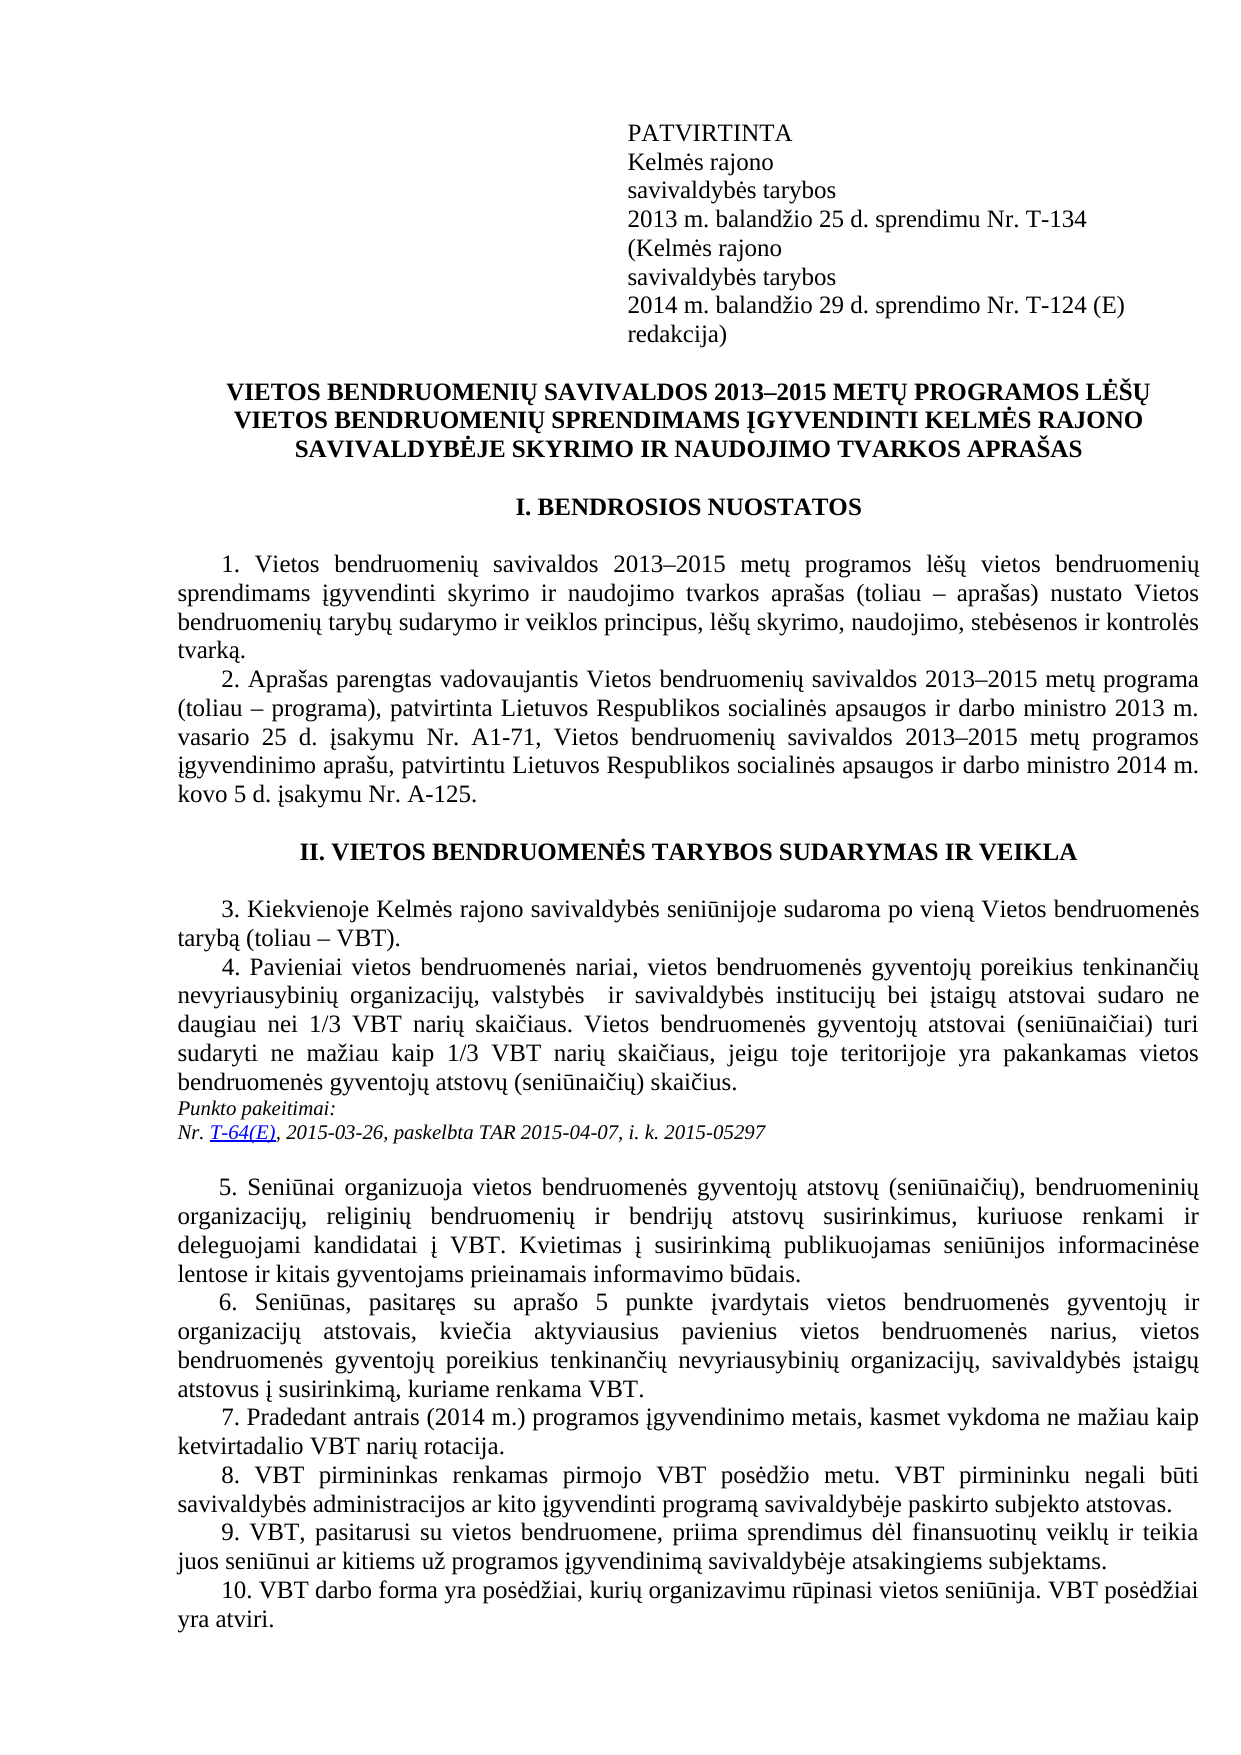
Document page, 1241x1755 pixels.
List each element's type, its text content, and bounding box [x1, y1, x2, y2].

text 10. VBT darbo forma yra posėdžiai, kurių organizavimu rūpinasi vietos seniūnija. VBT posėdžiai yra atviri. [177, 1575, 1200, 1632]
text I. BENDROSIOS NUOSTATOS [177, 492, 1200, 521]
text 6. Seniūnas, pasitaręs su aprašo 5 punkte įvardytais vietos bendruomenės gyventojų ir organizacijų atstovais, kviečia aktyviausius pavienius vietos bendruomenės narius, vietos bendruomenės gyventojų poreikius tenkinančių nevyriausybinių organizacijų, savivaldybės įstaigų atstovus į susirinkimą, kuriame renkama VBT. [177, 1287, 1200, 1402]
text savivaldybės tarybos [177, 176, 1200, 204]
text 1. Vietos bendruomenių savivaldos 2013–2015 metų programos lėšų vietos bendruomenių sprendimams įgyvendinti skyrimo ir naudojimo tvarkos aprašas (toliau – aprašas) nustato Vietos bendruomenių tarybų sudarymo ir veiklos principus, lėšų skyrimo, naudojimo, stebėsenos ir kontrolės tvarką. [177, 549, 1200, 664]
text Nr. T-64(E), 2015-03-26, paskelbta TAR 2015-04-07, i. k. 2015-05297 [177, 1120, 1200, 1144]
text VIETOS BENDRUOMENIŲ SAVIVALDOS 2013–2015 METŲ PROGRAMOS LĖŠŲ VIETOS BENDRUOMENIŲ SPRENDIMAMS ĮGYVENDINTI KELMĖS RAJONO SAVIVALDYBĖJE SKYRIMO IR NAUDOJIMO TVARKOS APRAŠAS [177, 377, 1200, 463]
text 2014 m. balandžio 29 d. sprendimo Nr. T-124 (E) [177, 291, 1200, 319]
text 2013 m. balandžio 25 d. sprendimu Nr. T-134 [177, 204, 1200, 233]
text Kelmės rajono [177, 147, 1200, 176]
text 7. Pradedant antrais (2014 m.) programos įgyvendinimo metais, kasmet vykdoma ne mažiau kaip ketvirtadalio VBT narių rotacija. [177, 1402, 1200, 1460]
text Punkto pakeitimai: [177, 1096, 1200, 1120]
text PATVIRTINTA [627, 118, 1200, 147]
text (Kelmės rajono [177, 233, 1200, 262]
text 2. Aprašas parengtas vadovaujantis Vietos bendruomenių savivaldos 2013–2015 metų programa (toliau – programa), patvirtinta Lietuvos Respublikos socialinės apsaugos ir darbo ministro 2013 m. vasario 25 d. įsakymu Nr. A1-71, Vietos bendruomenių savivaldos 2013–2015 metų programos įgyvendinimo aprašu, patvirtintu Lietuvos Respublikos socialinės apsaugos ir darbo ministro 2014 m. kovo 5 d. įsakymu Nr. A-125. [177, 664, 1200, 808]
text 9. VBT, pasitarusi su vietos bendruomene, priima sprendimus dėl finansuotinų veiklų ir teikia juos seniūnui ar kitiems už programos įgyvendinimą savivaldybėje atsakingiems subjektams. [177, 1517, 1200, 1575]
text II. VIETOS BENDRUOMENĖS TARYBOS SUDARYMAS IR VEIKLA [177, 837, 1200, 866]
text redakcija) [177, 319, 1200, 348]
text 8. VBT pirmininkas renkamas pirmojo VBT posėdžio metu. VBT pirmininku negali būti savivaldybės administracijos ar kito įgyvendinti programą savivaldybėje paskirto subjekto atstovas. [177, 1460, 1200, 1517]
text 3. Kiekvienoje Kelmės rajono savivaldybės seniūnijoje sudaroma po vieną Vietos bendruomenės tarybą (toliau – VBT). [177, 894, 1200, 952]
text 5. Seniūnai organizuoja vietos bendruomenės gyventojų atstovų (seniūnaičių), bendruomeninių organizacijų, religinių bendruomenių ir bendrijų atstovų susirinkimus, kuriuose renkami ir deleguojami kandidatai į VBT. Kvietimas į susirinkimą publikuojamas seniūnijos informacinėse lentose ir kitais gyventojams prieinamais informavimo būdais. [177, 1172, 1200, 1287]
text 4. Pavieniai vietos bendruomenės nariai, vietos bendruomenės gyventojų poreikius tenkinančių nevyriausybinių organizacijų, valstybės ir savivaldybės institucijų bei įstaigų atstovai sudaro ne daugiau nei 1/3 VBT narių skaičiaus. Vietos bendruomenės gyventojų atstovai (seniūnaičiai) turi sudaryti ne mažiau kaip 1/3 VBT narių skaičiaus, jeigu toje teritorijoje yra pakankamas vietos bendruomenės gyventojų atstovų (seniūnaičių) skaičius. [177, 952, 1200, 1096]
text savivaldybės tarybos [177, 262, 1200, 291]
